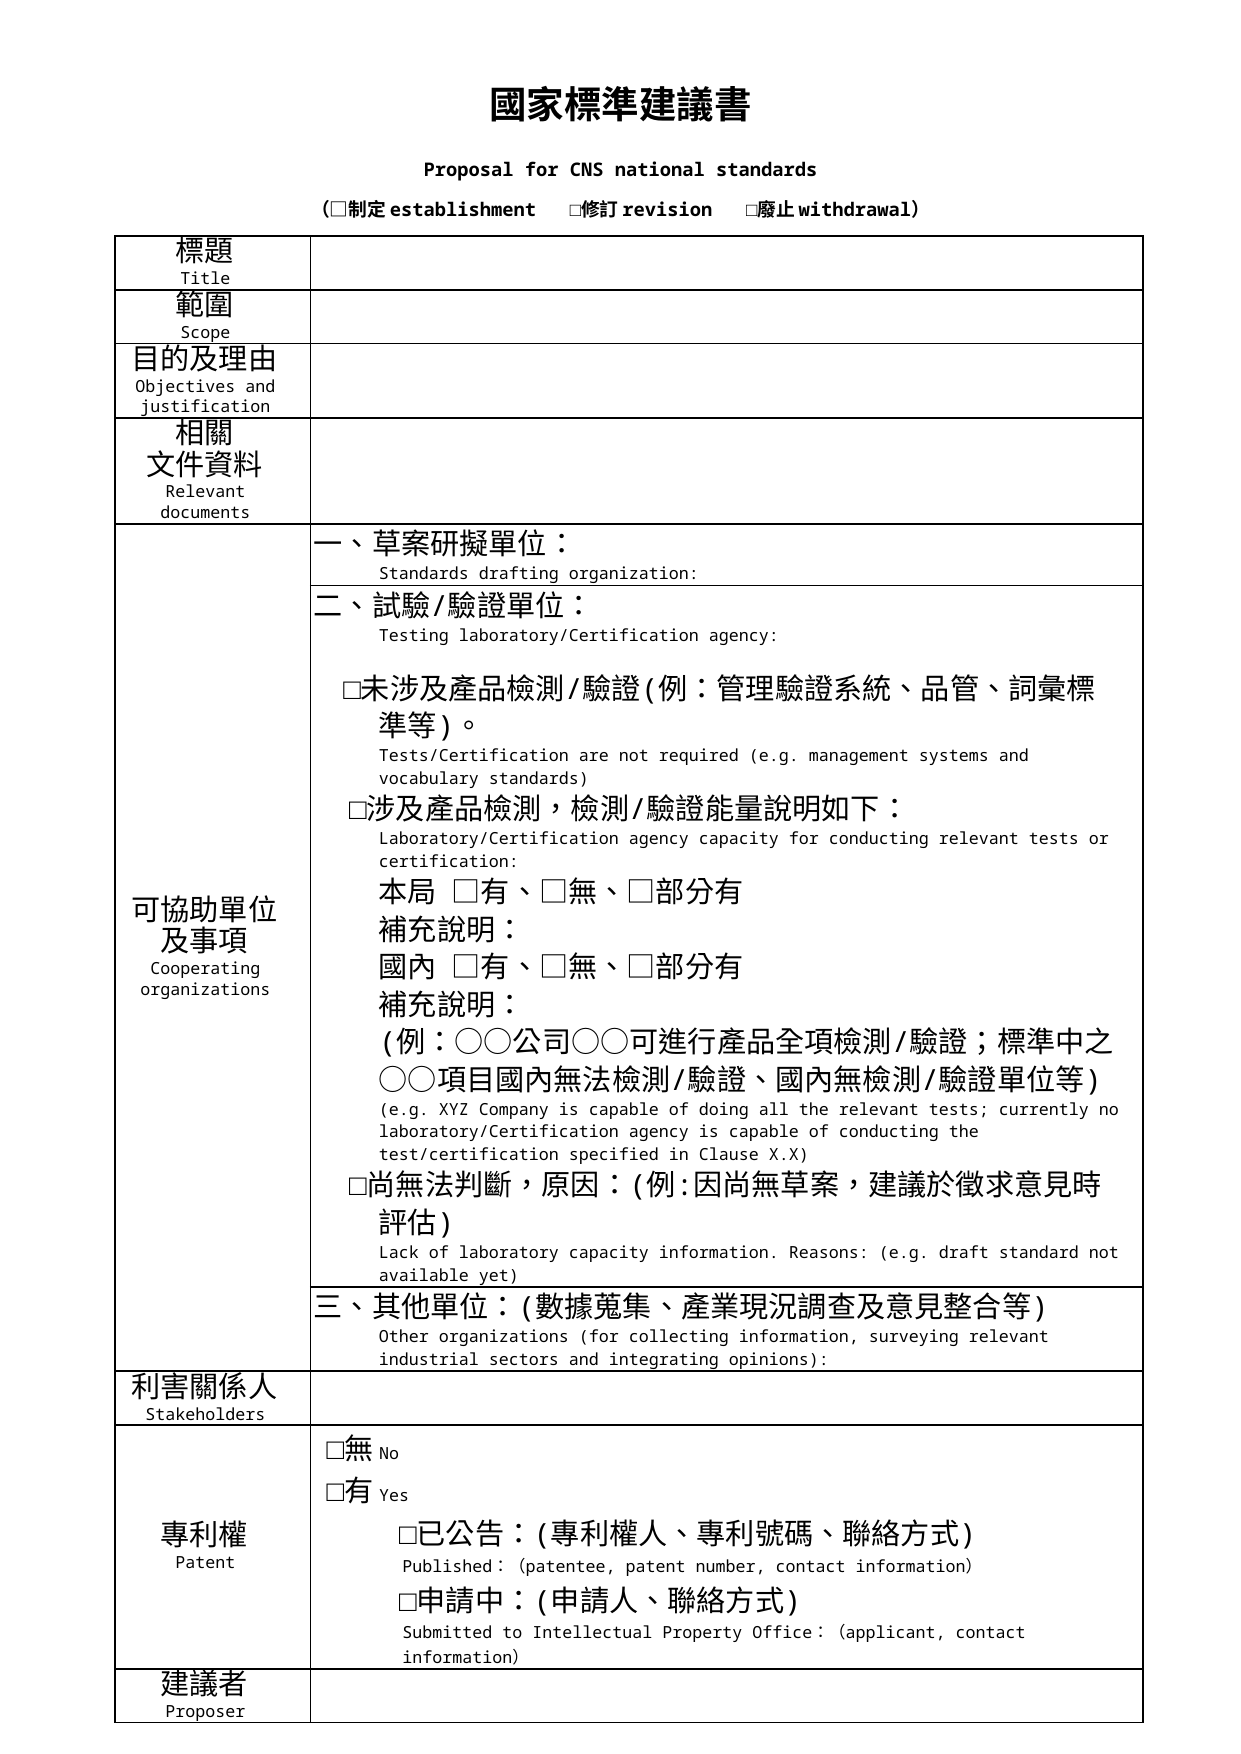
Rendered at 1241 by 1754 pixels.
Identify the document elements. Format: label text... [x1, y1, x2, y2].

table_cell 建議者 Proposer [116, 1670, 310, 1722]
table_cell 專利權 Patent [116, 1426, 310, 1668]
text 國家標準建議書 [118, 75, 1122, 129]
table_cell □無No □有Yes □已公告：(專利權人、專利號碼、聯絡方式) Published：（patentee, patent number, contact information） □申請中：(申請人、聯絡方式) Submitted to Intellectual Property Office：（applicant, contact information） [311, 1426, 1142, 1668]
table_header [311, 237, 1142, 289]
table_cell 目的及理由 Objectives and justification [116, 344, 310, 417]
table_cell 可協助單位及事項 Cooperating organizations [116, 525, 310, 1370]
table_cell [311, 344, 1142, 417]
table_cell 二、試驗/驗證單位： Testing laboratory/Certification agency: □未涉及產品檢測/驗證(例：管理驗證系統、品管、詞彙標準等)。 Tests/Certification are not required (e.g. management systems and vocabulary standards) □涉及產品檢測，檢測/驗證能量說明如下： Laboratory/Certification agency capacity for conducting relevant tests or certification: 本局 □有、□無、□部分有 補充說明： 國內 □有、□無、□部分有 補充說明： (例：○○公司○○可進行產品全項檢測/驗證；標準中之○○項目國內無法檢測/驗證、國內無檢測/驗證單位等) (e.g. XYZ Company is capable of doing all the relevant tests; currently no laboratory/Certification agency is capable of conducting the test/certification specified in Clause X.X) □尚無法判斷，原因：(例:因尚無草案，建議於徵求意見時評估) Lack of laboratory capacity information. Reasons: (e.g. draft standard not available yet) [311, 586, 1142, 1286]
text Proposal for CNS national standards [118, 156, 1122, 182]
table_header 標題 Title [116, 237, 310, 289]
table_cell [311, 291, 1142, 343]
table_cell 三、其他單位：(數據蒐集、產業現況調查及意見整合等) Other organizations (for collecting information, surveying relevant industrial sectors and integrating opinions): [311, 1288, 1142, 1370]
table_cell [311, 1670, 1142, 1722]
table_cell [311, 419, 1142, 523]
table_cell 利害關係人 Stakeholders [116, 1372, 310, 1424]
text （□制定establishment □修訂revision □廢止withdrawal） [118, 194, 1122, 222]
table_cell 相關 文件資料 Relevant documents [116, 419, 310, 523]
table_cell 範圍 Scope [116, 291, 310, 343]
table_cell [311, 1372, 1142, 1424]
table_cell 一、草案研擬單位： Standards drafting organization: [311, 525, 1142, 584]
